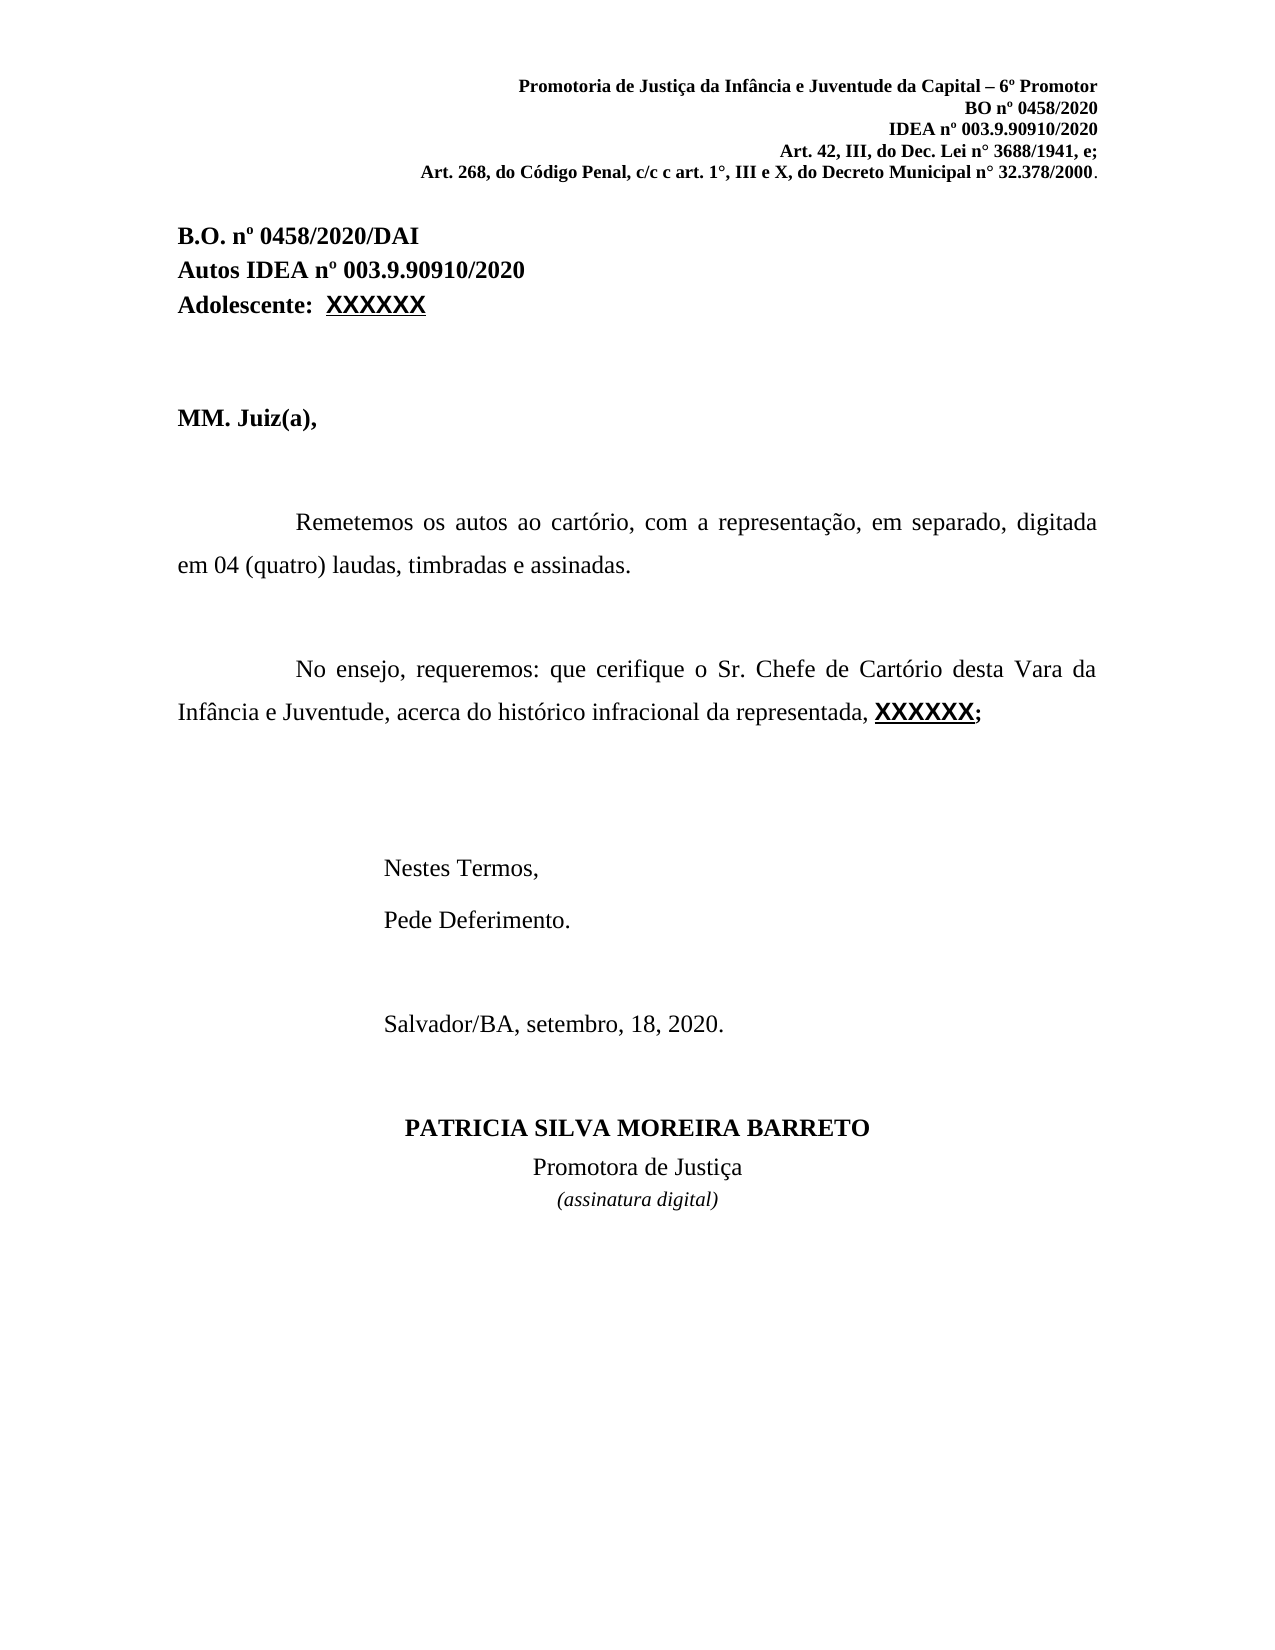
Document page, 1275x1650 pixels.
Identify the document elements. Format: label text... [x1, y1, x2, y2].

text Promotora de Justiça [177, 1152, 1098, 1181]
text Pede Deferimento. [177, 905, 1098, 934]
text B.O. no 0458/2020/DAI [177, 221, 1098, 250]
text MM. Juiz(a), [177, 403, 1098, 432]
text Salvador/BA, setembro, 18, 2020. [177, 1009, 1098, 1038]
text No ensejo, requeremos: que cerifique o Sr. Chefe de Cartório desta Vara da Infância e Juventude, acerca do histórico infracional da representada, XXXXXX; [177, 654, 1098, 726]
text (assinatura digital) [177, 1187, 1098, 1211]
text Remetemos os autos ao cartório, com a representação, em separado, digitada em 04 (quatro) laudas, timbradas e assinadas. [177, 507, 1098, 579]
text PATRICIA SILVA MOREIRA BARRETO [177, 1113, 1098, 1142]
text Autos IDEA nº 003.9.90910/2020 [177, 256, 1098, 284]
text Adolescente: XXXXXX [177, 290, 1098, 319]
text Nestes Termos, [177, 853, 1098, 882]
